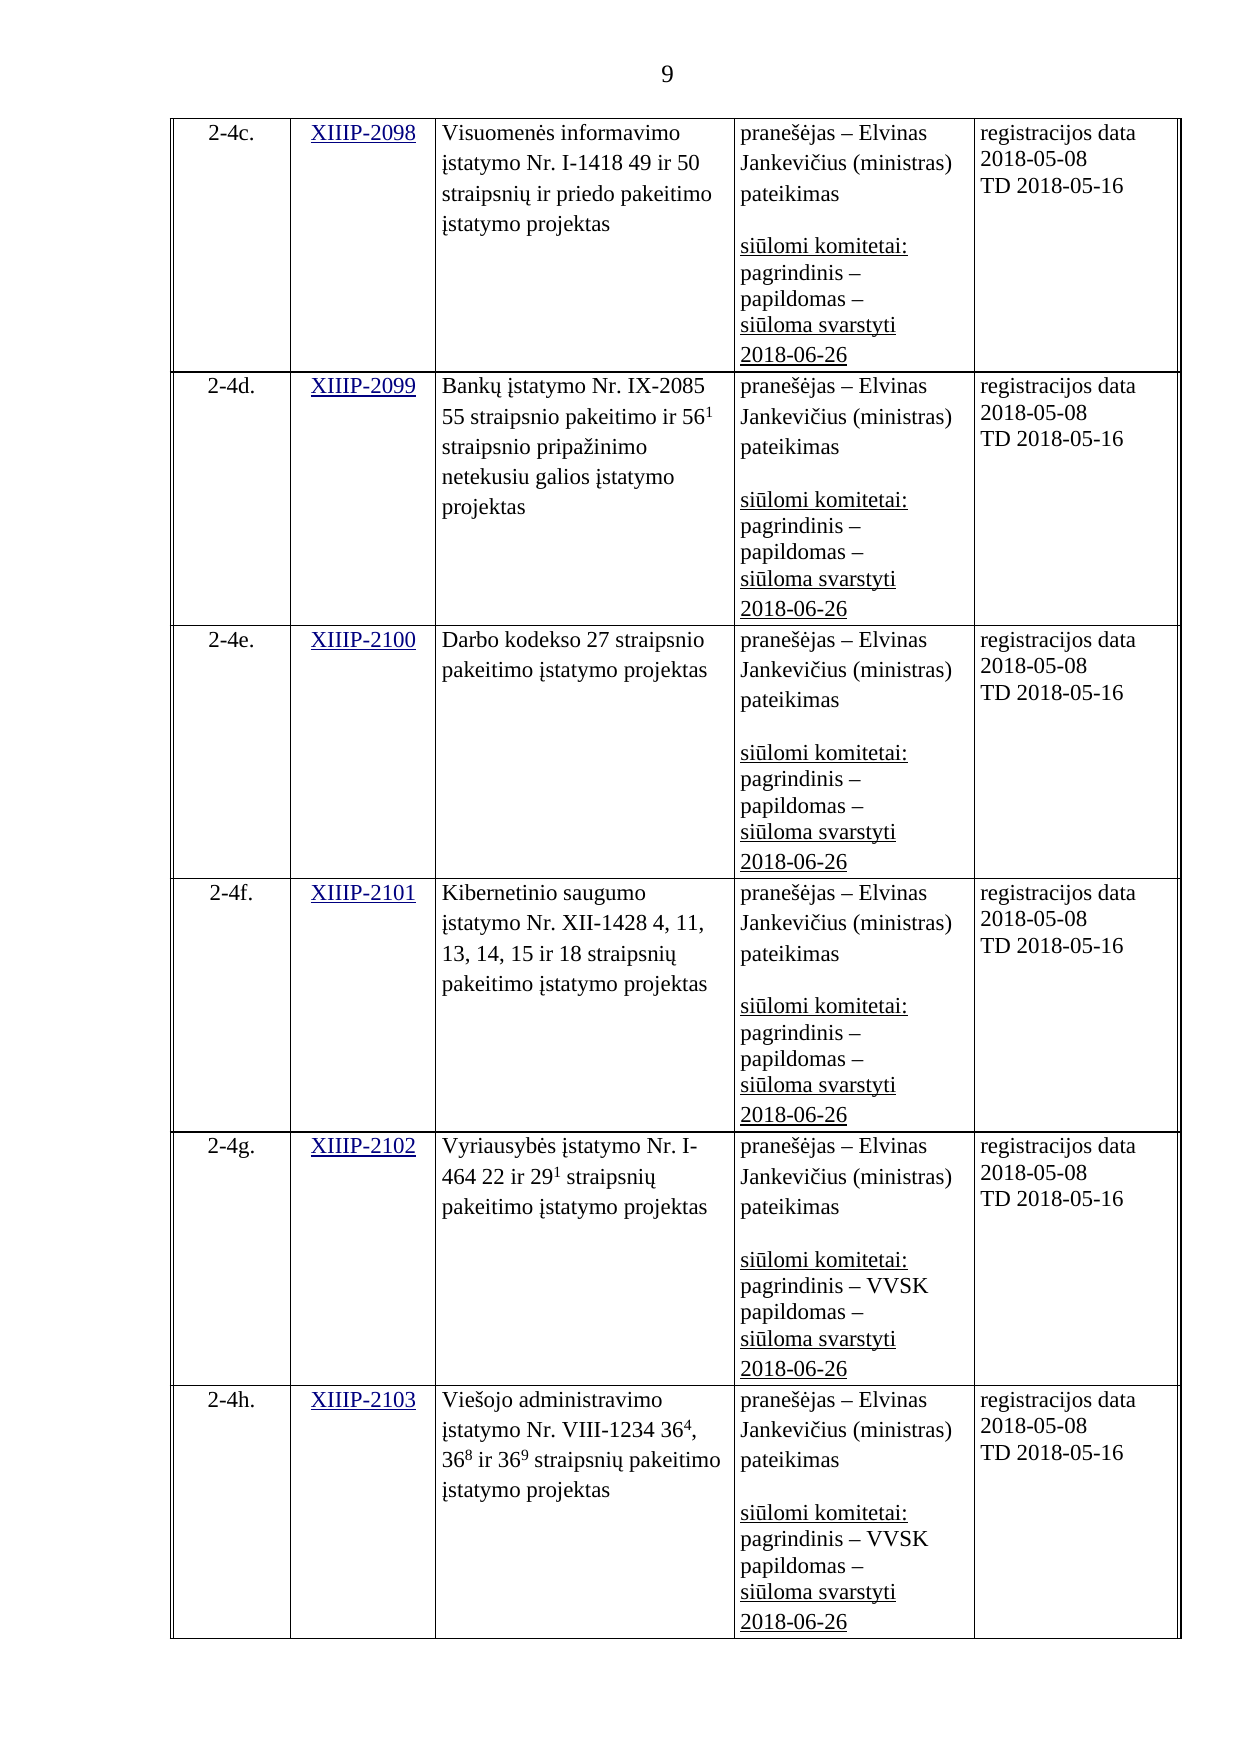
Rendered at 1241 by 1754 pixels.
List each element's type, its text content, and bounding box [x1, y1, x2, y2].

table_cell registracijos data 2018-05-08 TD 2018-05-16 [975, 373, 1177, 625]
table_cell pranešėjas – Elvinas Jankevičius (ministras) pateikimas siūlomi komitetai: pagrindinis – papildomas – siūloma svarstyti 2018-06-26 [735, 626, 974, 878]
table_cell pranešėjas – Elvinas Jankevičius (ministras) pateikimas siūlomi komitetai: pagrindinis – VVSK papildomas – siūloma svarstyti 2018-06-26 [735, 1386, 974, 1638]
table_cell [1184, 371, 1188, 625]
table_cell pranešėjas – Elvinas Jankevičius (ministras) pateikimas siūlomi komitetai: pagrindinis – VVSK papildomas – siūloma svarstyti 2018-06-26 [735, 1133, 974, 1385]
table_cell pranešėjas – Elvinas Jankevičius (ministras) pateikimas siūlomi komitetai: pagrindinis – papildomas – siūloma svarstyti 2018-06-26 [735, 879, 974, 1131]
table_cell registracijos data 2018-05-08 TD 2018-05-16 [975, 119, 1177, 371]
table_cell [1189, 371, 1240, 625]
table_cell registracijos data 2018-05-08 TD 2018-05-16 [975, 1386, 1177, 1638]
table_cell 2-4e. [174, 626, 290, 878]
table_cell [1189, 1131, 1240, 1385]
table_cell [1184, 1385, 1188, 1638]
table_cell [1184, 878, 1188, 1131]
table_cell Darbo kodekso 27 straipsnio pakeitimo įstatymo projektas [436, 626, 734, 878]
table_cell XIIIP-2099 [291, 373, 435, 625]
table_cell 2-4c. [174, 119, 290, 371]
table_cell 2-4h. [174, 1386, 290, 1638]
table_cell [1189, 118, 1240, 371]
table_cell pranešėjas – Elvinas Jankevičius (ministras) pateikimas siūlomi komitetai: pagrindinis – papildomas – siūloma svarstyti 2018-06-26 [735, 119, 974, 371]
table_cell registracijos data 2018-05-08 TD 2018-05-16 [975, 1133, 1177, 1385]
table_cell [1184, 118, 1188, 371]
table_cell 2-4d. [174, 373, 290, 625]
table_cell [1189, 878, 1240, 1131]
table_cell 2-4f. [174, 879, 290, 1131]
table_cell XIIIP-2103 [291, 1386, 435, 1638]
table_cell registracijos data 2018-05-08 TD 2018-05-16 [975, 626, 1177, 878]
table_cell [1189, 625, 1240, 878]
table_cell Viešojo administravimo įstatymo Nr. VIII-1234 364, 368 ir 369 straipsnių pakeitimo įstatymo projektas [436, 1386, 734, 1638]
table_cell Kibernetinio saugumo įstatymo Nr. XII-1428 4, 11, 13, 14, 15 ir 18 straipsnių pakeitimo įstatymo projektas [436, 879, 734, 1131]
table_cell [1189, 1385, 1240, 1638]
table_cell [1184, 625, 1188, 878]
table_cell Vyriausybės įstatymo Nr. I-464 22 ir 291 straipsnių pakeitimo įstatymo projektas [436, 1133, 734, 1385]
table_cell Bankų įstatymo Nr. IX-2085 55 straipsnio pakeitimo ir 561 straipsnio pripažinimo netekusiu galios įstatymo projektas [436, 373, 734, 625]
table_cell registracijos data 2018-05-08 TD 2018-05-16 [975, 879, 1177, 1131]
table_cell XIIIP-2098 [291, 119, 435, 371]
table_cell XIIIP-2101 [291, 879, 435, 1131]
table_cell 2-4g. [174, 1133, 290, 1385]
table_cell Visuomenės informavimo įstatymo Nr. I-1418 49 ir 50 straipsnių ir priedo pakeitimo įstatymo projektas [436, 119, 734, 371]
table_cell [1184, 1131, 1188, 1385]
table_cell XIIIP-2100 [291, 626, 435, 878]
table_cell XIIIP-2102 [291, 1133, 435, 1385]
table_cell pranešėjas – Elvinas Jankevičius (ministras) pateikimas siūlomi komitetai: pagrindinis – papildomas – siūloma svarstyti 2018-06-26 [735, 373, 974, 625]
